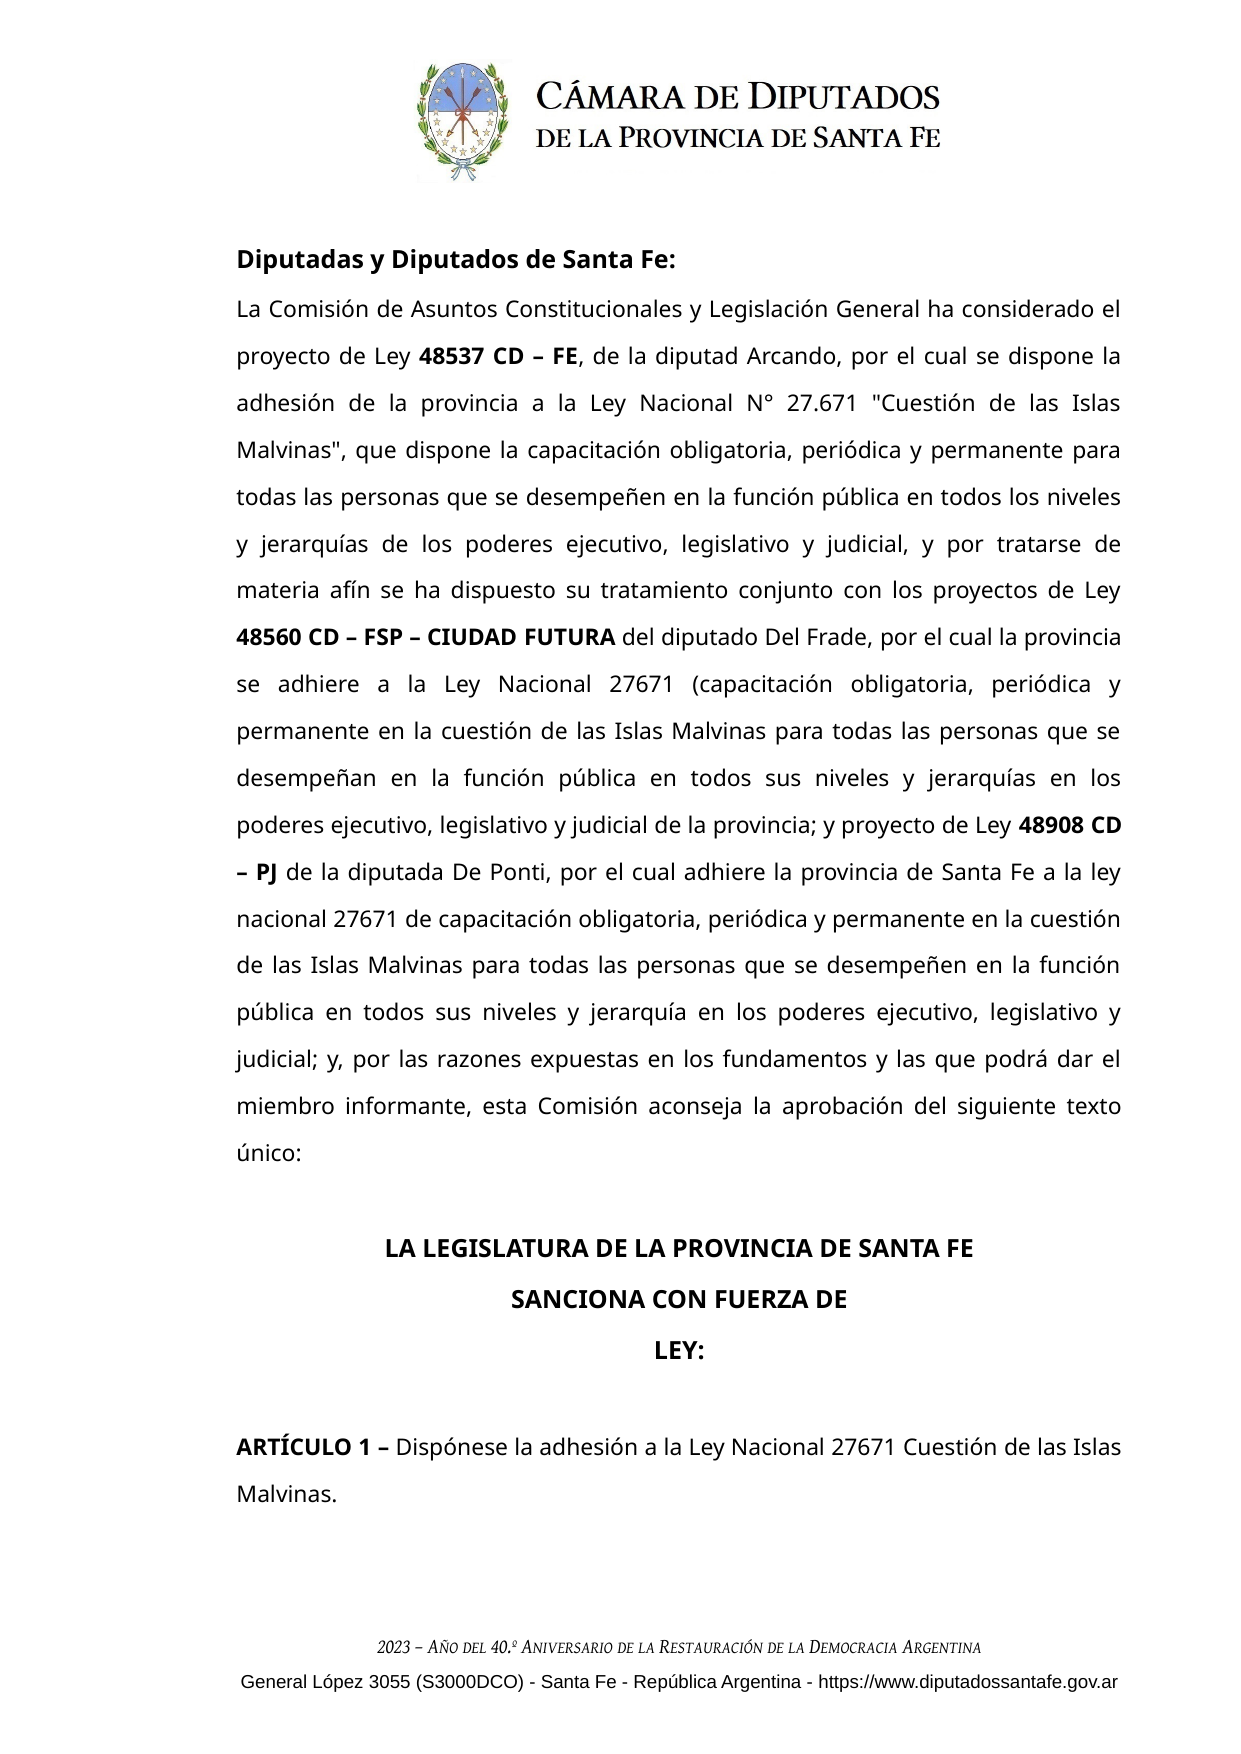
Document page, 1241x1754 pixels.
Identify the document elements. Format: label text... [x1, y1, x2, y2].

text LA LEGISLATURA DE LA PROVINCIA DE SANTA FE [236, 1231, 1122, 1265]
text LEY: [236, 1333, 1122, 1367]
text Diputadas y Diputados de Santa Fe: [236, 242, 1122, 276]
text SANCIONA CON FUERZA DE [236, 1282, 1122, 1316]
text ARTÍCULO 1 – Dispónese la adhesión a la Ley Nacional 27671 Cuestión de las Islas Malvinas. [236, 1431, 1122, 1509]
picture [413, 59, 945, 183]
text La Comisión de Asuntos Constitucionales y Legislación General ha considerado el proyecto de Ley 48537 CD – FE, de la diputad Arcando, por el cual se dispone la adhesión de la provincia a la Ley Nacional N° 27.671 "Cuestión de las Islas Malvinas", que dispone la capacitación obligatoria, periódica y permanente para todas las personas que se desempeñen en la función pública en todos los niveles y jerarquías de los poderes ejecutivo, legislativo y judicial, y por tratarse de materia afín se ha dispuesto su tratamiento conjunto con los proyectos de Ley 48560 CD – FSP – CIUDAD FUTURA del diputado Del Frade, por el cual la provincia se adhiere a la Ley Nacional 27671 (capacitación obligatoria, periódica y permanente en la cuestión de las Islas Malvinas para todas las personas que se desempeñan en la función pública en todos sus niveles y jerarquías en los poderes ejecutivo, legislativo y judicial de la provincia; y proyecto de Ley 48908 CD – PJ de la diputada De Ponti, por el cual adhiere la provincia de Santa Fe a la ley nacional 27671 de capacitación obligatoria, periódica y permanente en la cuestión de las Islas Malvinas para todas las personas que se desempeñen en la función pública en todos sus niveles y jerarquía en los poderes ejecutivo, legislativo y judicial; y, por las razones expuestas en los fundamentos y las que podrá dar el miembro informante, esta Comisión aconseja la aprobación del siguiente texto único: [236, 293, 1122, 1168]
